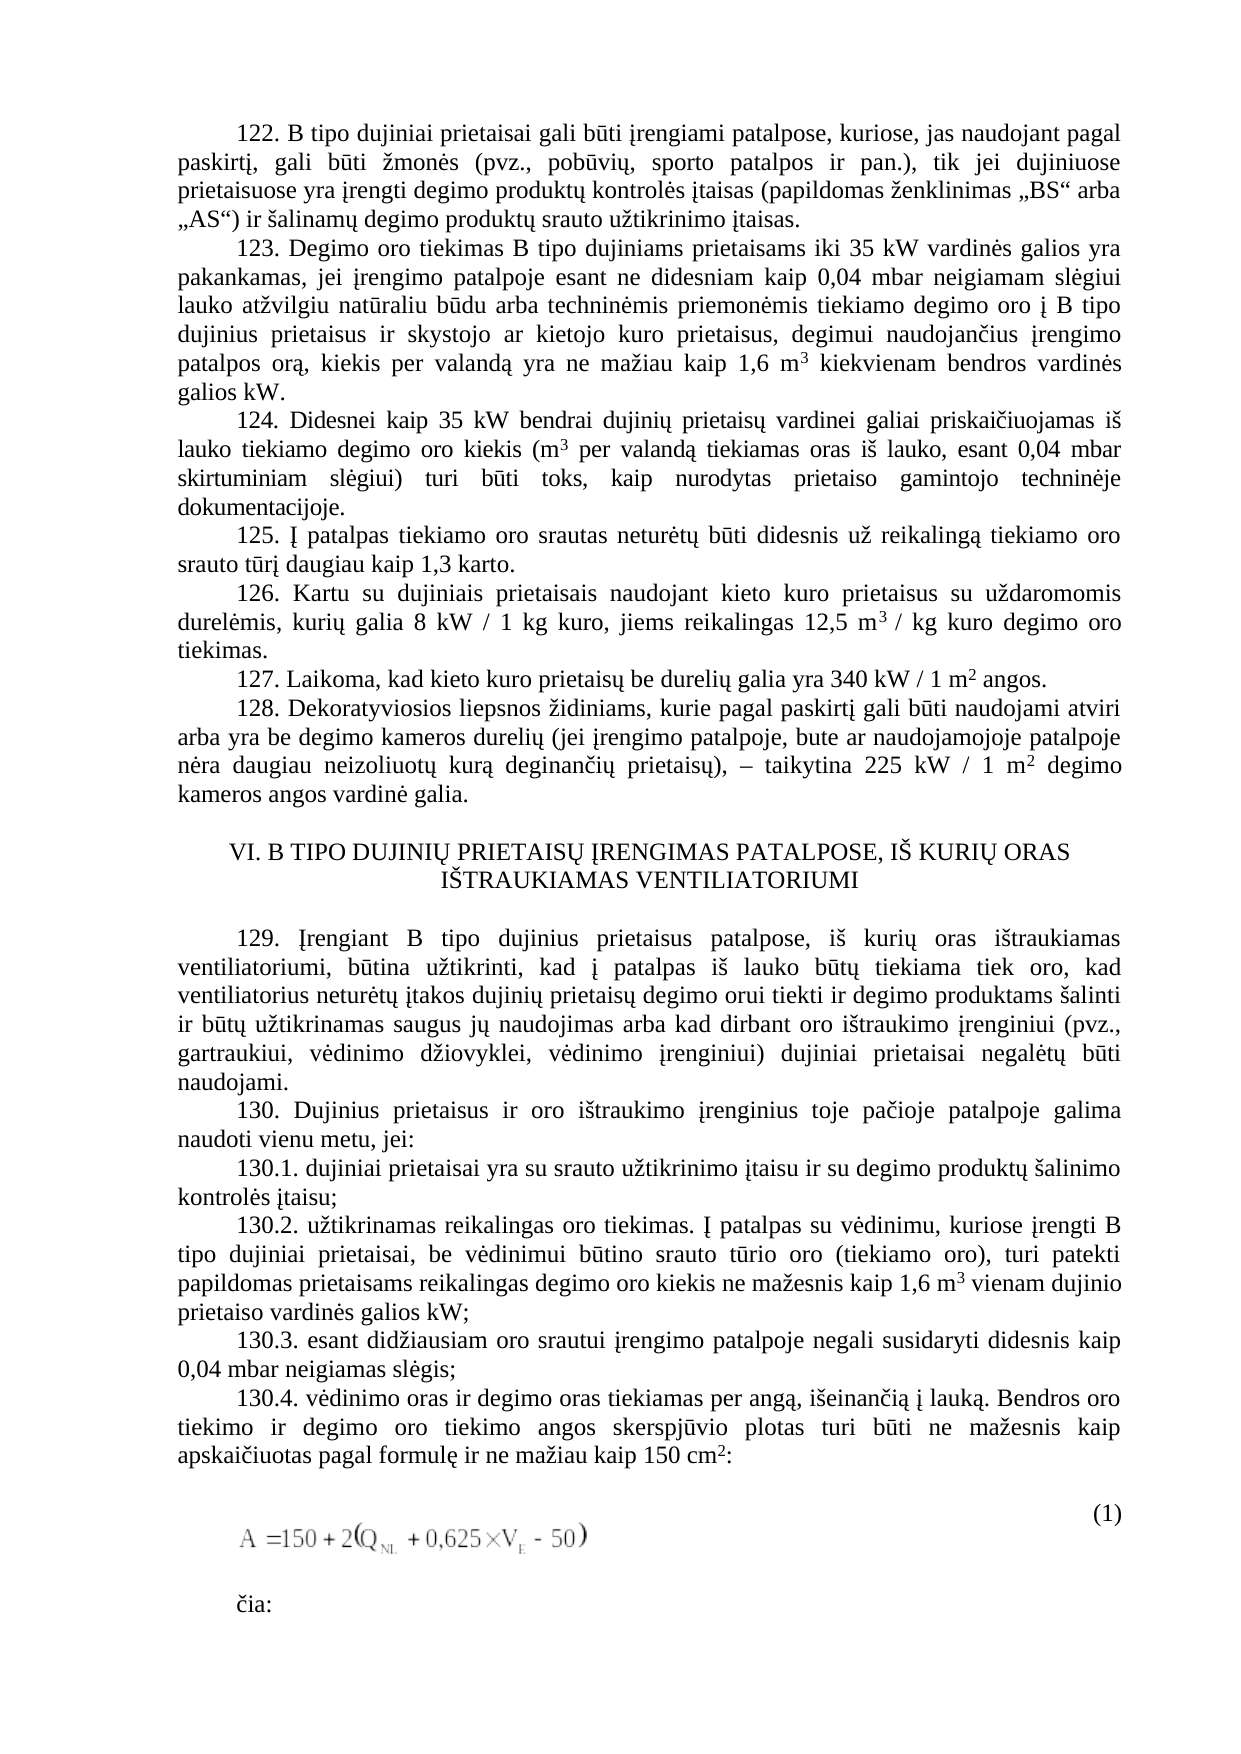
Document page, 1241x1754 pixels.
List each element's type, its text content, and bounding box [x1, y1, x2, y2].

text 130.3. esant didžiausiam oro srautui įrengimo patalpoje negali susidaryti didesnis kaip 0,04 mbar neigiamas slėgis; [177, 1326, 1122, 1383]
text 129. Įrengiant B tipo dujinius prietaisus patalpose, iš kurių oras ištraukiamas ventiliatoriumi, būtina užtikrinti, kad į patalpas iš lauko būtų tiekiama tiek oro, kad ventiliatorius neturėtų įtakos dujinių prietaisų degimo orui tiekti ir degimo produktams šalinti ir būtų užtikrinamas saugus jų naudojimas arba kad dirbant oro ištraukimo įrenginiui (pvz., gartraukiui, vėdinimo džiovyklei, vėdinimo įrenginiui) dujiniai prietaisai negalėtų būti naudojami. [177, 923, 1122, 1096]
text VI. B TIPO DUJINIŲ PRIETAISŲ ĮRENGIMAS PATALPOSE, IŠ KURIŲ ORAS IŠTRAUKIAMAS VENTILIATORIUMI [177, 837, 1122, 894]
text 127. Laikoma, kad kieto kuro prietaisų be durelių galia yra 340 kW / 1 m2 angos. [177, 664, 1122, 693]
text 124. Didesnei kaip 35 kW bendrai dujinių prietaisų vardinei galiai priskaičiuojamas iš lauko tiekiamo degimo oro kiekis (m3 per valandą tiekiamas oras iš lauko, esant 0,04 mbar skirtuminiam slėgiui) turi būti toks, kaip nurodytas prietaiso gamintojo techninėje dokumentacijoje. [177, 406, 1122, 521]
text 128. Dekoratyviosios liepsnos židiniams, kurie pagal paskirtį gali būti naudojami atviri arba yra be degimo kameros durelių (jei įrengimo patalpoje, bute ar naudojamojoje patalpoje nėra daugiau neizoliuotų kurą deginančių prietaisų), – taikytina 225 kW / 1 m2 degimo kameros angos vardinė galia. [177, 693, 1122, 808]
text 130.4. vėdinimo oras ir degimo oras tiekiamas per angą, išeinančią į lauką. Bendros oro tiekimo ir degimo oro tiekimo angos skerspjūvio plotas turi būti ne mažesnis kaip apskaičiuotas pagal formulę ir ne mažiau kaip 150 cm2: [177, 1383, 1122, 1469]
text čia: [177, 1589, 1122, 1618]
text 130. Dujinius prietaisus ir oro ištraukimo įrenginius toje pačioje patalpoje galima naudoti vienu metu, jei: [177, 1096, 1122, 1153]
text 122. B tipo dujiniai prietaisai gali būti įrengiami patalpose, kuriose, jas naudojant pagal paskirtį, gali būti žmonės (pvz., pobūvių, sporto patalpos ir pan.), tik jei dujiniuose prietaisuose yra įrengti degimo produktų kontrolės įtaisas (papildomas ženklinimas „BS“ arba „AS“) ir šalinamų degimo produktų srauto užtikrinimo įtaisas. [177, 118, 1122, 233]
text 130.2. užtikrinamas reikalingas oro tiekimas. Į patalpas su vėdinimu, kuriose įrengti B tipo dujiniai prietaisai, be vėdinimui būtino srauto tūrio oro (tiekiamo oro), turi patekti papildomas prietaisams reikalingas degimo oro kiekis ne mažesnis kaip 1,6 m3 vienam dujinio prietaiso vardinės galios kW; [177, 1211, 1122, 1326]
text A=150+2*(QNL+0,625*VE–50) (1) [177, 1498, 1122, 1560]
text 126. Kartu su dujiniais prietaisais naudojant kieto kuro prietaisus su uždaromomis durelėmis, kurių galia 8 kW / 1 kg kuro, jiems reikalingas 12,5 m3 / kg kuro degimo oro tiekimas. [177, 578, 1122, 664]
text 123. Degimo oro tiekimas B tipo dujiniams prietaisams iki 35 kW vardinės galios yra pakankamas, jei įrengimo patalpoje esant ne didesniam kaip 0,04 mbar neigiamam slėgiui lauko atžvilgiu natūraliu būdu arba techninėmis priemonėmis tiekiamo degimo oro į B tipo dujinius prietaisus ir skystojo ar kietojo kuro prietaisus, degimui naudojančius įrengimo patalpos orą, kiekis per valandą yra ne mažiau kaip 1,6 m3 kiekvienam bendros vardinės galios kW. [177, 233, 1122, 406]
text 125. Į patalpas tiekiamo oro srautas neturėtų būti didesnis už reikalingą tiekiamo oro srauto tūrį daugiau kaip 1,3 karto. [177, 521, 1122, 578]
text 130.1. dujiniai prietaisai yra su srauto užtikrinimo įtaisu ir su degimo produktų šalinimo kontrolės įtaisu; [177, 1153, 1122, 1211]
